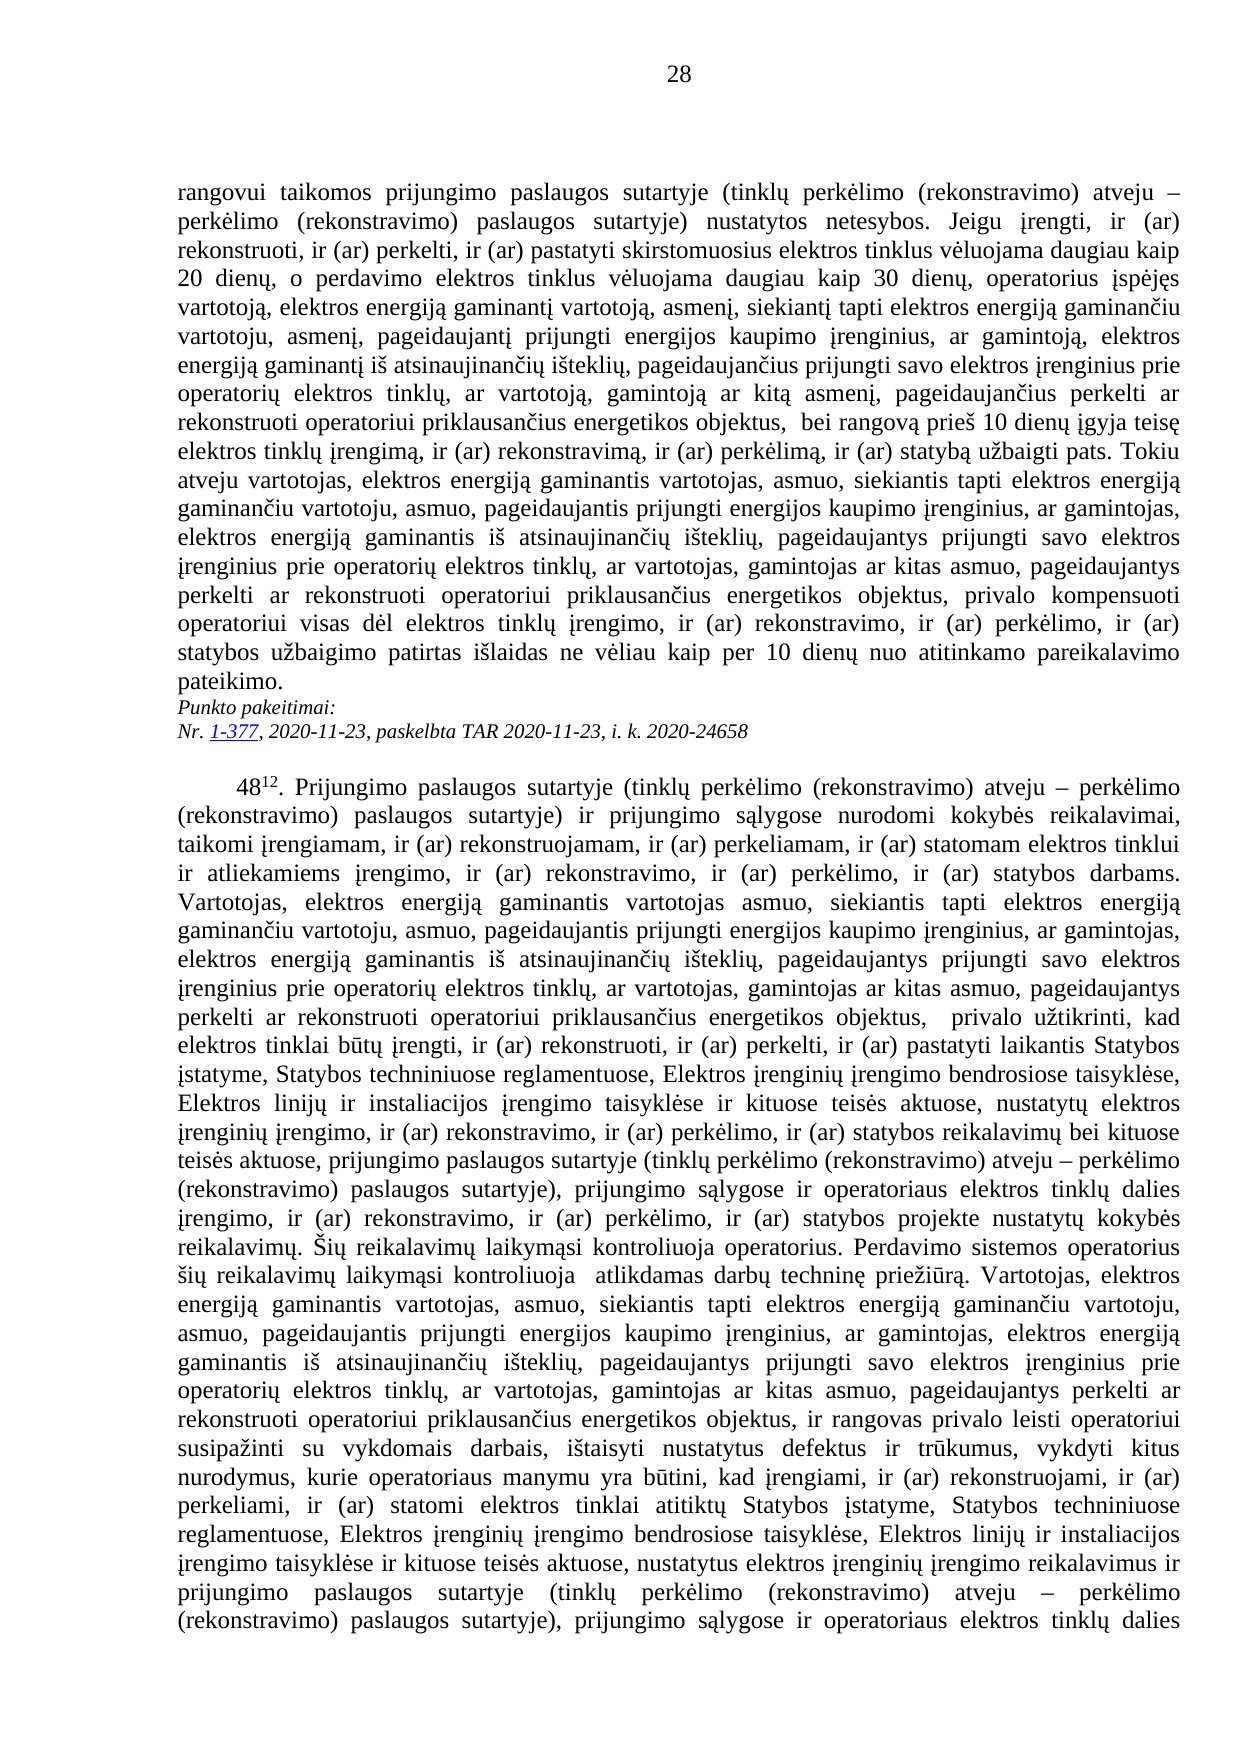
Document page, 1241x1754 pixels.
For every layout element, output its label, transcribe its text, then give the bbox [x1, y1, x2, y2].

text rangovui taikomos prijungimo paslaugos sutartyje (tinklų perkėlimo (rekonstravimo) atveju – perkėlimo (rekonstravimo) paslaugos sutartyje) nustatytos netesybos. Jeigu įrengti, ir (ar) rekonstruoti, ir (ar) perkelti, ir (ar) pastatyti skirstomuosius elektros tinklus vėluojama daugiau kaip 20 dienų, o perdavimo elektros tinklus vėluojama daugiau kaip 30 dienų, operatorius įspėjęs vartotoją, elektros energiją gaminantį vartotoją, asmenį, siekiantį tapti elektros energiją gaminančiu vartotoju, asmenį, pageidaujantį prijungti energijos kaupimo įrenginius, ar gamintoją, elektros energiją gaminantį iš atsinaujinančių išteklių, pageidaujančius prijungti savo elektros įrenginius prie operatorių elektros tinklų, ar vartotoją, gamintoją ar kitą asmenį, pageidaujančius perkelti ar rekonstruoti operatoriui priklausančius energetikos objektus, bei rangovą prieš 10 dienų įgyja teisę elektros tinklų įrengimą, ir (ar) rekonstravimą, ir (ar) perkėlimą, ir (ar) statybą užbaigti pats. Tokiu atveju vartotojas, elektros energiją gaminantis vartotojas, asmuo, siekiantis tapti elektros energiją gaminančiu vartotoju, asmuo, pageidaujantis prijungti energijos kaupimo įrenginius, ar gamintojas, elektros energiją gaminantis iš atsinaujinančių išteklių, pageidaujantys prijungti savo elektros įrenginius prie operatorių elektros tinklų, ar vartotojas, gamintojas ar kitas asmuo, pageidaujantys perkelti ar rekonstruoti operatoriui priklausančius energetikos objektus, privalo kompensuoti operatoriui visas dėl elektros tinklų įrengimo, ir (ar) rekonstravimo, ir (ar) perkėlimo, ir (ar) statybos užbaigimo patirtas išlaidas ne vėliau kaip per 10 dienų nuo atitinkamo pareikalavimo pateikimo. [177, 177, 1181, 695]
text 4812. Prijungimo paslaugos sutartyje (tinklų perkėlimo (rekonstravimo) atveju – perkėlimo (rekonstravimo) paslaugos sutartyje) ir prijungimo sąlygose nurodomi kokybės reikalavimai, taikomi įrengiamam, ir (ar) rekonstruojamam, ir (ar) perkeliamam, ir (ar) statomam elektros tinklui ir atliekamiems įrengimo, ir (ar) rekonstravimo, ir (ar) perkėlimo, ir (ar) statybos darbams. Vartotojas, elektros energiją gaminantis vartotojas asmuo, siekiantis tapti elektros energiją gaminančiu vartotoju, asmuo, pageidaujantis prijungti energijos kaupimo įrenginius, ar gamintojas, elektros energiją gaminantis iš atsinaujinančių išteklių, pageidaujantys prijungti savo elektros įrenginius prie operatorių elektros tinklų, ar vartotojas, gamintojas ar kitas asmuo, pageidaujantys perkelti ar rekonstruoti operatoriui priklausančius energetikos objektus, privalo užtikrinti, kad elektros tinklai būtų įrengti, ir (ar) rekonstruoti, ir (ar) perkelti, ir (ar) pastatyti laikantis Statybos įstatyme, Statybos techniniuose reglamentuose, Elektros įrenginių įrengimo bendrosiose taisyklėse, Elektros linijų ir instaliacijos įrengimo taisyklėse ir kituose teisės aktuose, nustatytų elektros įrenginių įrengimo, ir (ar) rekonstravimo, ir (ar) perkėlimo, ir (ar) statybos reikalavimų bei kituose teisės aktuose, prijungimo paslaugos sutartyje (tinklų perkėlimo (rekonstravimo) atveju – perkėlimo (rekonstravimo) paslaugos sutartyje), prijungimo sąlygose ir operatoriaus elektros tinklų dalies įrengimo, ir (ar) rekonstravimo, ir (ar) perkėlimo, ir (ar) statybos projekte nustatytų kokybės reikalavimų. Šių reikalavimų laikymąsi kontroliuoja operatorius. Perdavimo sistemos operatorius šių reikalavimų laikymąsi kontroliuoja atlikdamas darbų techninę priežiūrą. Vartotojas, elektros energiją gaminantis vartotojas, asmuo, siekiantis tapti elektros energiją gaminančiu vartotoju, asmuo, pageidaujantis prijungti energijos kaupimo įrenginius, ar gamintojas, elektros energiją gaminantis iš atsinaujinančių išteklių, pageidaujantys prijungti savo elektros įrenginius prie operatorių elektros tinklų, ar vartotojas, gamintojas ar kitas asmuo, pageidaujantys perkelti ar rekonstruoti operatoriui priklausančius energetikos objektus, ir rangovas privalo leisti operatoriui susipažinti su vykdomais darbais, ištaisyti nustatytus defektus ir trūkumus, vykdyti kitus nurodymus, kurie operatoriaus manymu yra būtini, kad įrengiami, ir (ar) rekonstruojami, ir (ar) perkeliami, ir (ar) statomi elektros tinklai atitiktų Statybos įstatyme, Statybos techniniuose reglamentuose, Elektros įrenginių įrengimo bendrosiose taisyklėse, Elektros linijų ir instaliacijos įrengimo taisyklėse ir kituose teisės aktuose, nustatytus elektros įrenginių įrengimo reikalavimus ir prijungimo paslaugos sutartyje (tinklų perkėlimo (rekonstravimo) atveju – perkėlimo (rekonstravimo) paslaugos sutartyje), prijungimo sąlygose ir operatoriaus elektros tinklų dalies [177, 772, 1181, 1634]
text Nr. 1-377, 2020-11-23, paskelbta TAR 2020-11-23, i. k. 2020-24658 [177, 719, 1181, 743]
text Punkto pakeitimai: [177, 695, 1181, 719]
